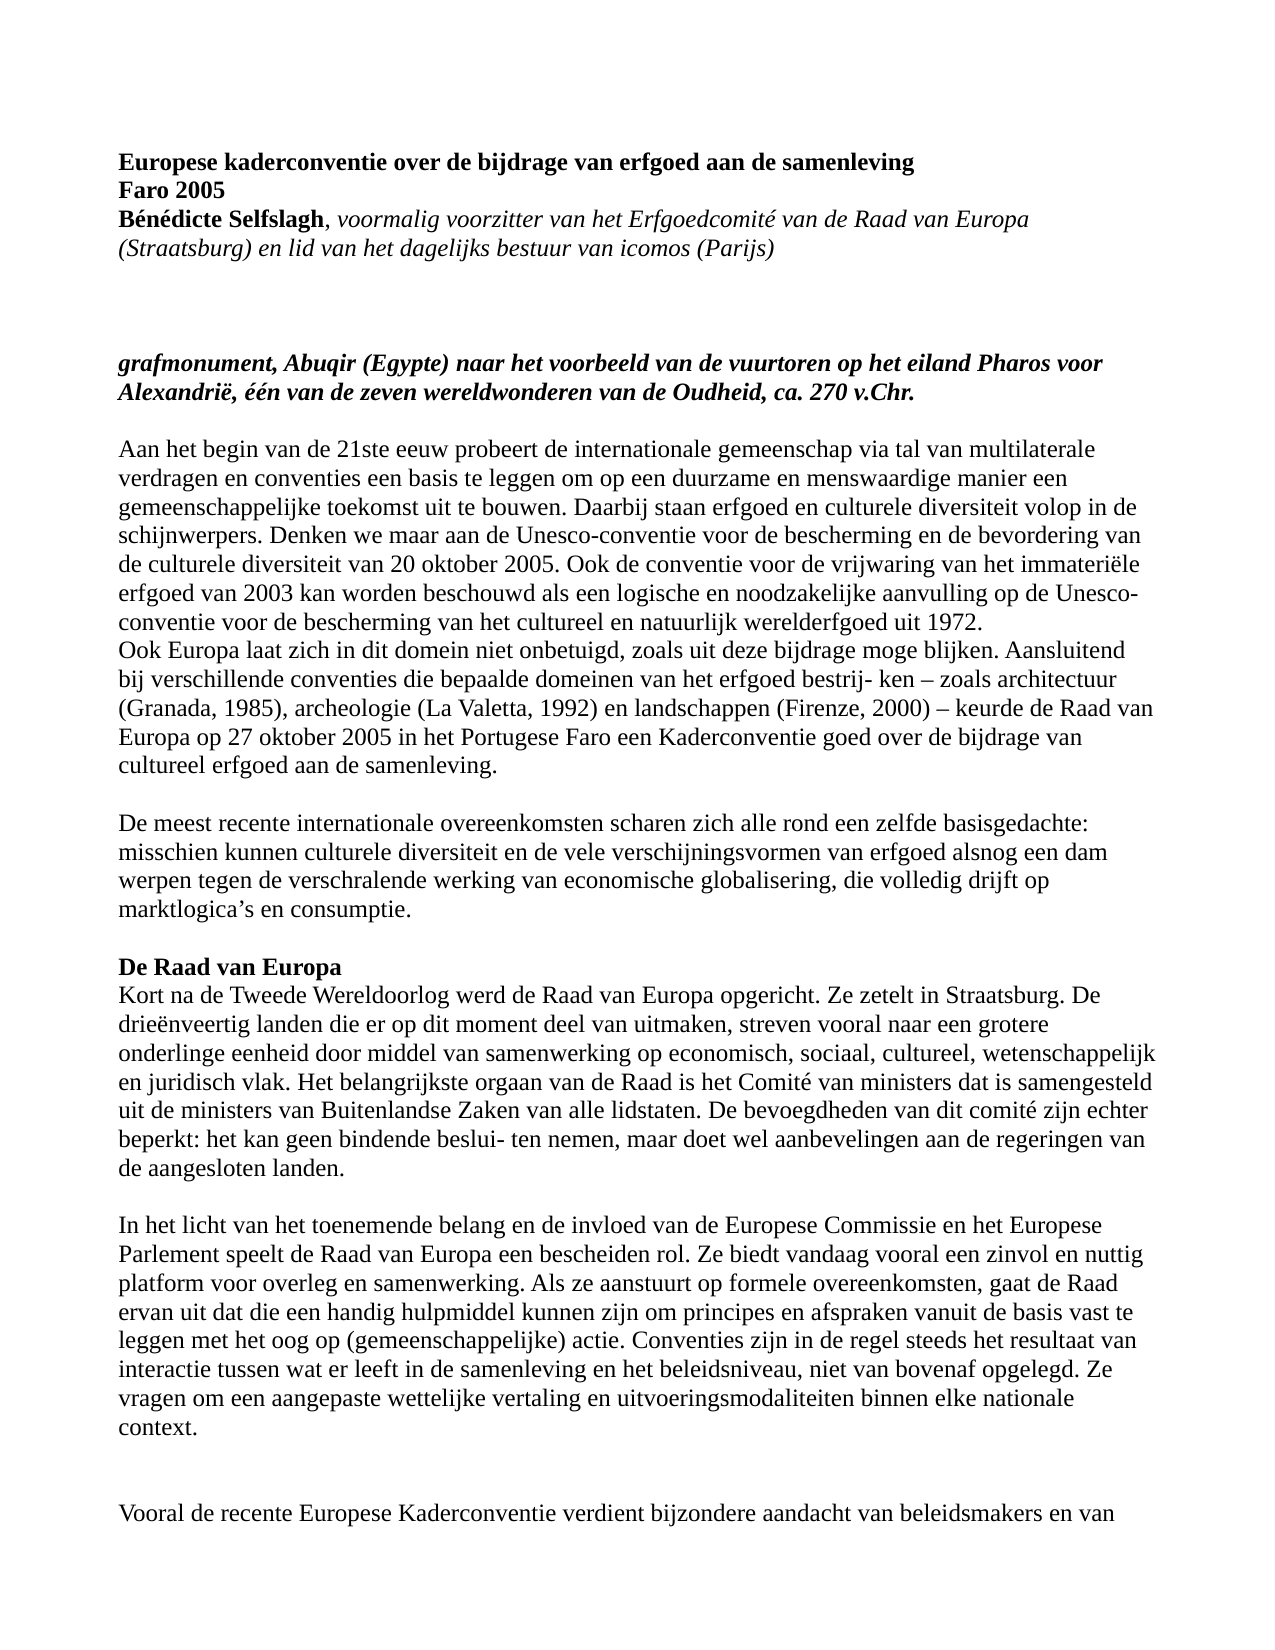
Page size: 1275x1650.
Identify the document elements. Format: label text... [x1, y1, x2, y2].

text Aan het begin van de 21ste eeuw probeert de internationale gemeenschap via tal van multilaterale verdragen en conventies een basis te leggen om op een duurzame en menswaardige manier een gemeenschappelijke toekomst uit te bouwen. Daarbij staan erfgoed en culturele diversiteit volop in de schijnwerpers. Denken we maar aan de Unesco-conventie voor de bescherming en de bevordering van de culturele diversiteit van 20 oktober 2005. Ook de conventie voor de vrijwaring van het immateriële erfgoed van 2003 kan worden beschouwd als een logische en noodzakelijke aanvulling op de Unesco-conventie voor de bescherming van het cultureel en natuurlijk werelderfgoed uit 1972. [118, 434, 1157, 636]
text grafmonument, Abuqir (Egypte) naar het voorbeeld van de vuurtoren op het eiland Pharos voor Alexandrië, één van de zeven wereldwonderen van de Oudheid, ca. 270 v.Chr. [118, 348, 1157, 406]
text Europese kaderconventie over de bijdrage van erfgoed aan de samenleving [118, 147, 1157, 176]
text Ook Europa laat zich in dit domein niet onbetuigd, zoals uit deze bijdrage moge blijken. Aansluitend bij verschillende conventies die bepaalde domeinen van het erfgoed bestrij- ken – zoals architectuur (Granada, 1985), archeologie (La Valetta, 1992) en landschappen (Firenze, 2000) – keurde de Raad van Europa op 27 oktober 2005 in het Portugese Faro een Kaderconventie goed over de bijdrage van cultureel erfgoed aan de samenleving. [118, 636, 1157, 779]
text Vooral de recente Europese Kaderconventie verdient bijzondere aandacht van beleidsmakers en van [118, 1498, 1157, 1527]
text In het licht van het toenemende belang en de invloed van de Europese Commissie en het Europese Parlement speelt de Raad van Europa een bescheiden rol. Ze biedt vandaag vooral een zinvol en nuttig platform voor overleg en samenwerking. Als ze aanstuurt op formele overeenkomsten, gaat de Raad ervan uit dat die een handig hulpmiddel kunnen zijn om principes en afspraken vanuit de basis vast te leggen met het oog op (gemeenschappelijke) actie. Conventies zijn in de regel steeds het resultaat van interactie tussen wat er leeft in de samenleving en het beleidsniveau, niet van bovenaf opgelegd. Ze vragen om een aangepaste wettelijke vertaling en uitvoeringsmodaliteiten binnen elke nationale context. [118, 1211, 1157, 1441]
text Kort na de Tweede Wereldoorlog werd de Raad van Europa opgericht. Ze zetelt in Straatsburg. De drieënveertig landen die er op dit moment deel van uitmaken, streven vooral naar een grotere onderlinge eenheid door middel van samenwerking op economisch, sociaal, cultureel, wetenschappelijk en juridisch vlak. Het belangrijkste orgaan van de Raad is het Comité van ministers dat is samengesteld uit de ministers van Buitenlandse Zaken van alle lidstaten. De bevoegdheden van dit comité zijn echter beperkt: het kan geen bindende beslui- ten nemen, maar doet wel aanbevelingen aan de regeringen van de aangesloten landen. [118, 981, 1157, 1182]
text Faro 2005 [118, 176, 1157, 204]
text De Raad van Europa [118, 952, 1157, 981]
text De meest recente internationale overeenkomsten scharen zich alle rond een zelfde basisgedachte: misschien kunnen culturele diversiteit en de vele verschijningsvormen van erfgoed alsnog een dam werpen tegen de verschralende werking van economische globalisering, die volledig drijft op marktlogica’s en consumptie. [118, 808, 1157, 923]
text Bénédicte Selfslagh, voormalig voorzitter van het Erfgoedcomité van de Raad van Europa (Straatsburg) en lid van het dagelijks bestuur van icomos (Parijs) [118, 204, 1157, 262]
